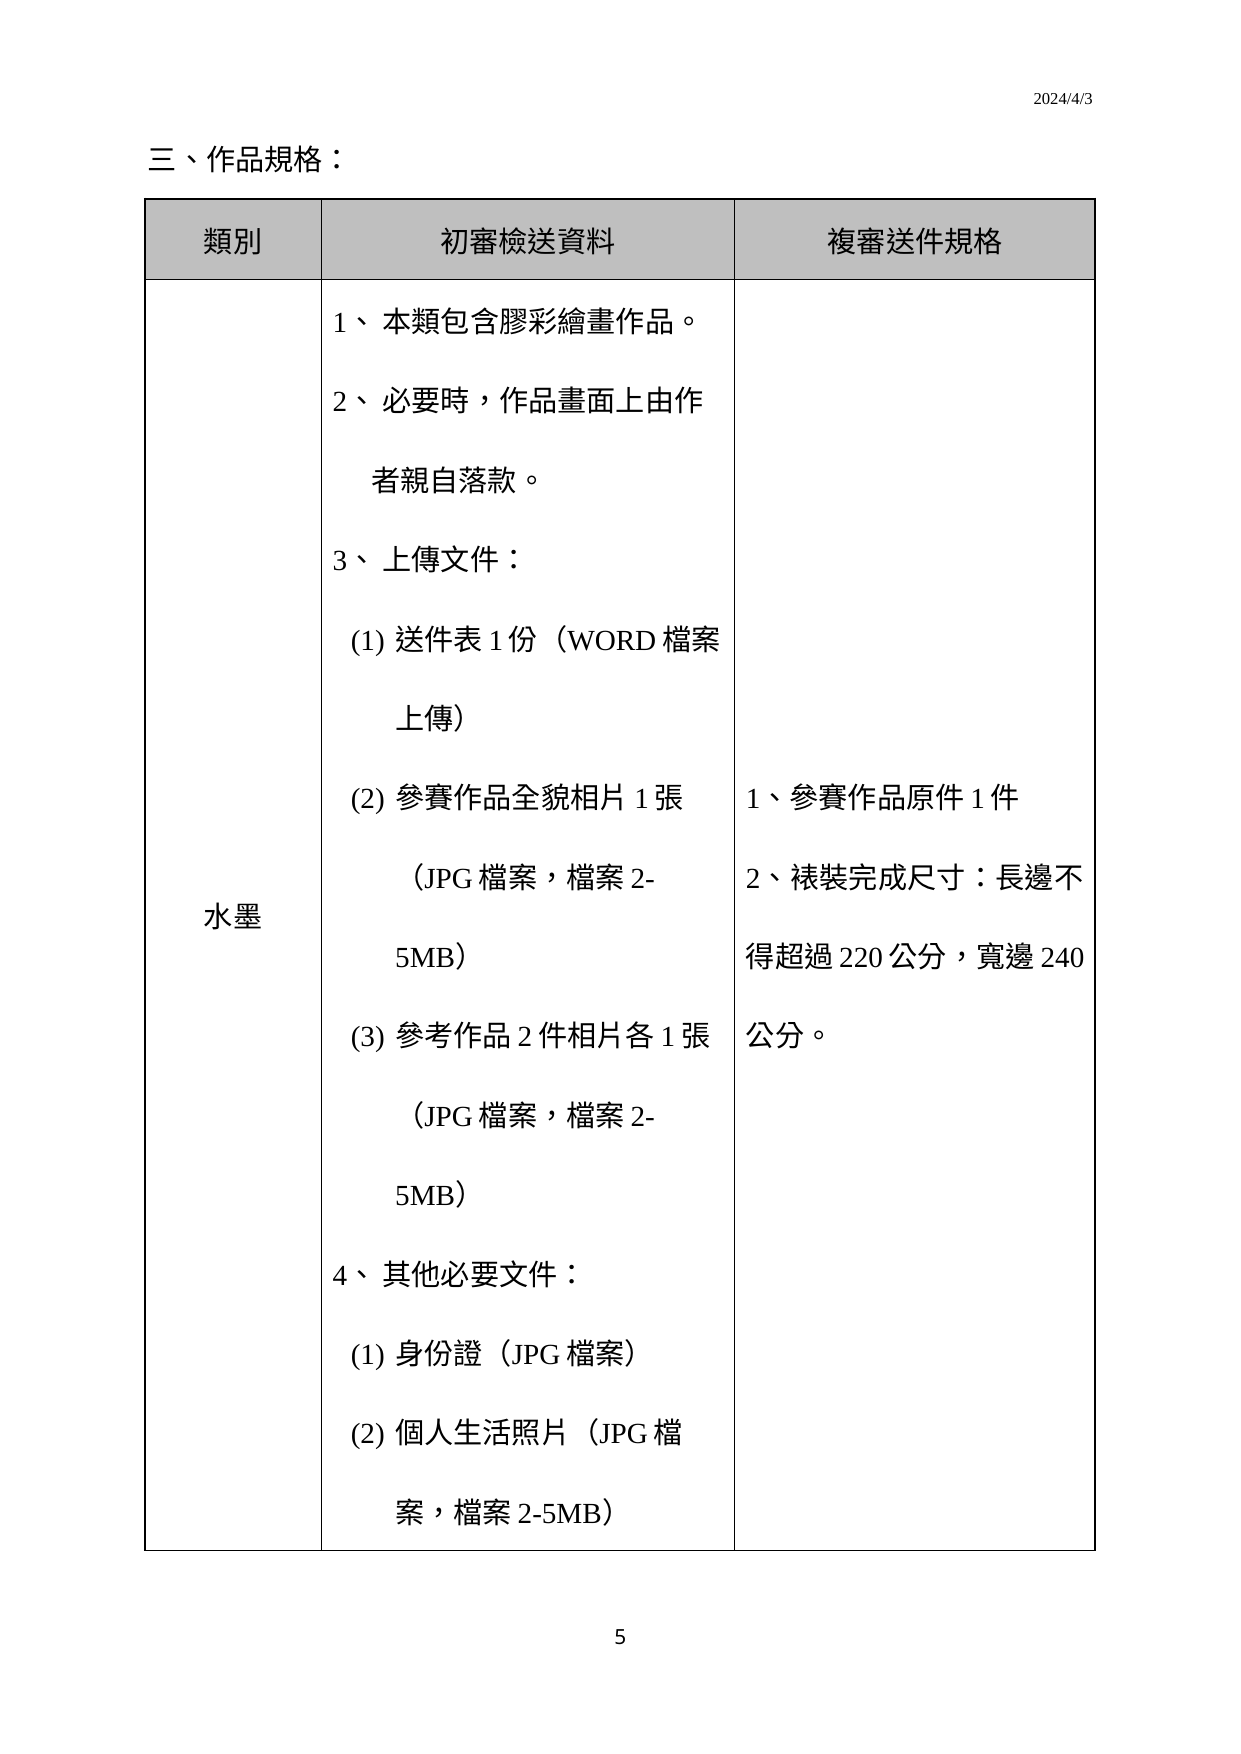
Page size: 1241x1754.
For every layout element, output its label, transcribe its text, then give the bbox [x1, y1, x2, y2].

table_header 複審送件規格 [735, 200, 1094, 279]
table_header 類別 [146, 200, 321, 279]
table_cell 水墨 [146, 280, 321, 1550]
table_cell 1、參賽作品原件1件 2、裱裝完成尺寸：長邊不得超過220公分，寬邊240公分。 [735, 280, 1094, 1550]
table_header 初審檢送資料 [322, 200, 734, 279]
text 三、作品規格： [148, 118, 1092, 197]
table_cell 本類包含膠彩繪畫作品。 必要時，作品畫面上由作者親自落款。 上傳文件： 送件表1份（WORD檔案上傳） 參賽作品全貌相片1張（JPG檔案，檔案2-5MB） 參考作品2件相片各1張（JPG檔案，檔案2-5MB） 其他必要文件： 身份證（JPG檔案） 個人生活照片（JPG檔案，檔案2-5MB） [322, 280, 734, 1550]
